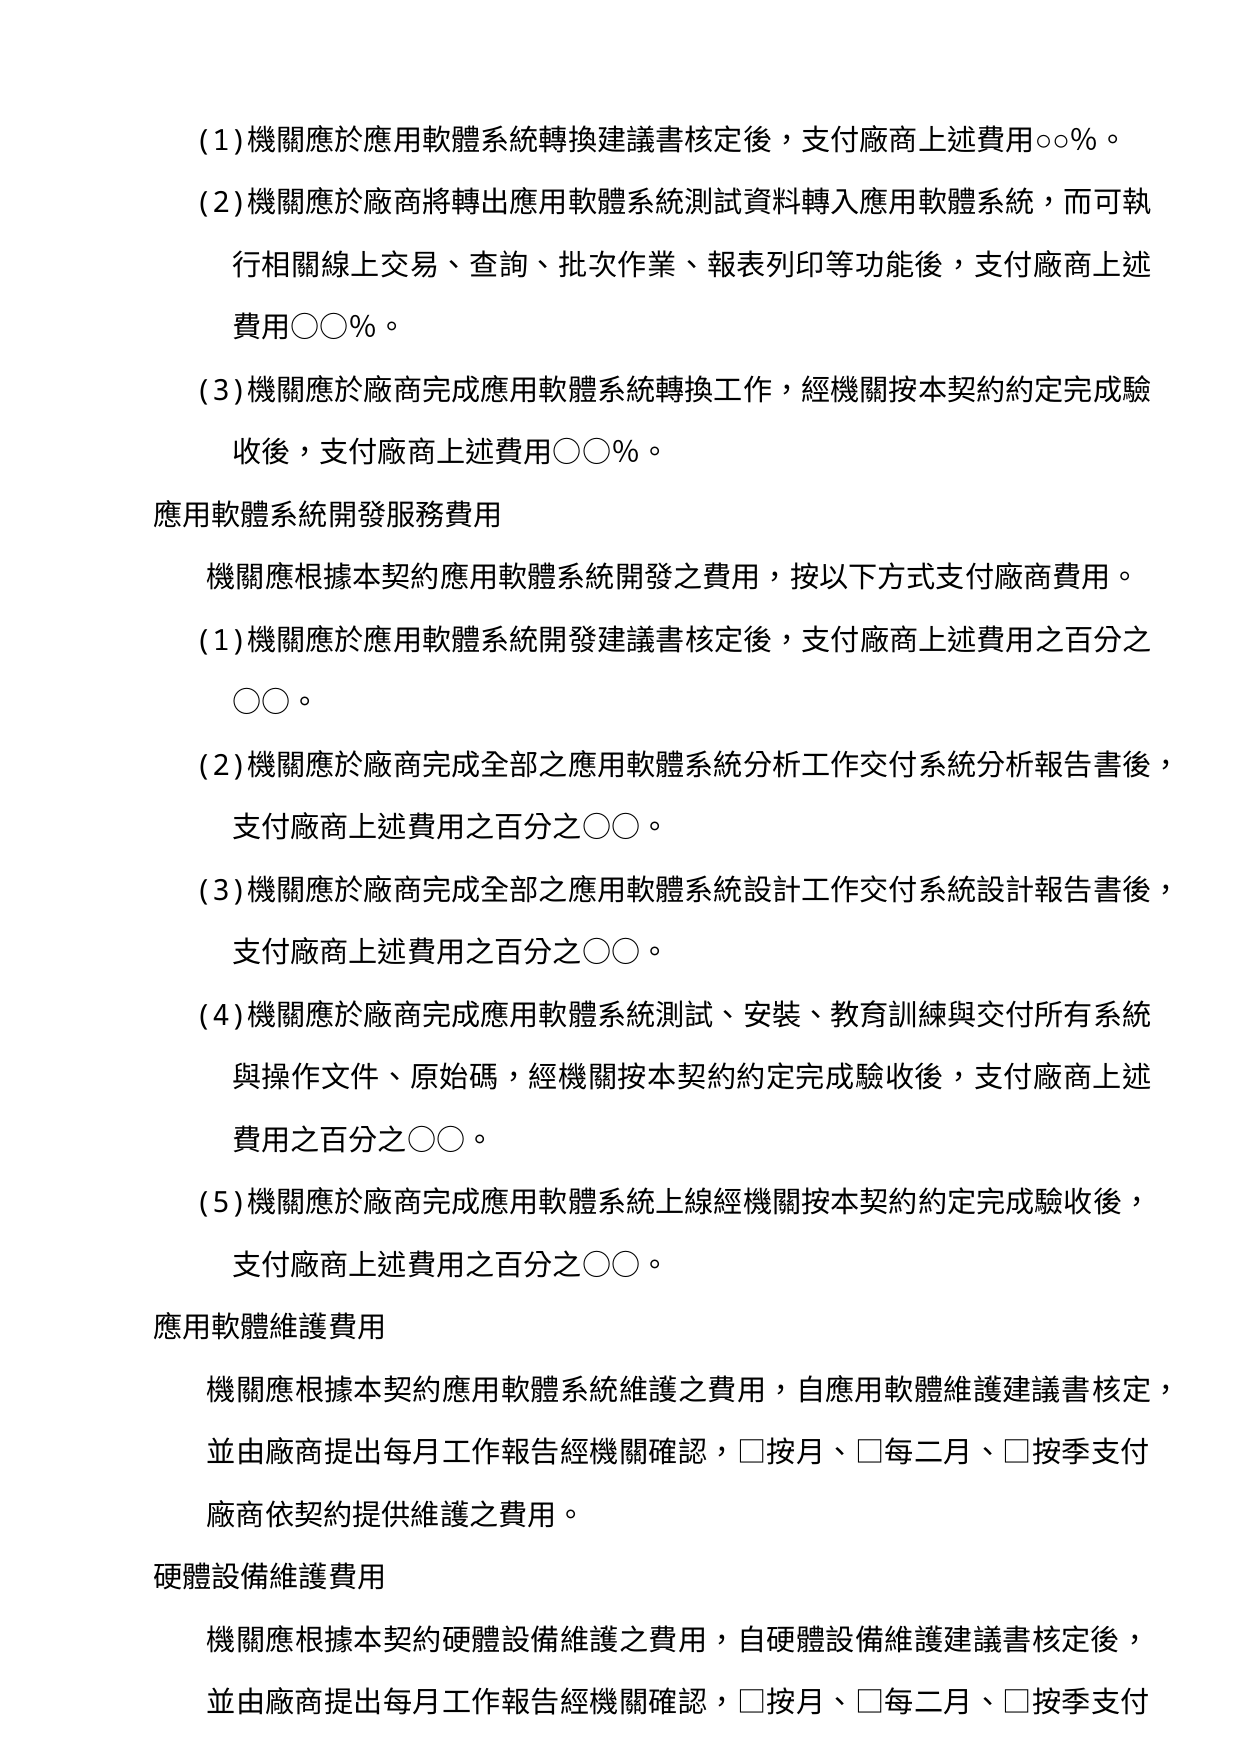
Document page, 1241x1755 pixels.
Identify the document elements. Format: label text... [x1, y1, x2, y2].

text 機關應根據本契約硬體設備維護之費用，自硬體設備維護建議書核定後，並由廠商提出每月工作報告經機關確認，□按月、□每二月、□按季支付 [206, 1596, 1152, 1721]
list 硬體設備維護費用 [153, 1533, 1152, 1596]
text (3)機關應於廠商完成應用軟體系統轉換工作，經機關按本契約約定完成驗收後，支付廠商上述費用○○％。 [194, 346, 1152, 471]
text (1)機關應於應用軟體系統轉換建議書核定後，支付廠商上述費用­○○％。 [194, 96, 1152, 158]
text 機關應根據本契約應用軟體系統維護之費用，自應用軟體維護建議書核定，並由廠商提出每月工作報告經機關確認，□按月、□每二月、□按季支付廠商依契約提供維護之費用。 [206, 1346, 1152, 1533]
text (2)機關應於廠商將轉出應用軟體系統測試資料轉入應用軟體系統，而可執行相關線上交易、查詢、批次作業、報表列印等功能後，支付廠商上述費用○○％。 [194, 158, 1152, 346]
text 機關應根據本契約應用軟體系統開發之費用，按以下方式支付廠商費用。 [206, 533, 1152, 596]
list 應用軟體系統開發服務費用 [153, 471, 1152, 533]
text (2)機關應於廠商完成全部之應用軟體系統分析工作交付系統分析報告書後，支付廠商上述費用之百分之○○。 [194, 721, 1152, 846]
text (1)機關應於應用軟體系統開發建議書核定後，支付廠商上述費用之百分之○○。 [194, 596, 1152, 721]
list 應用軟體維護費用 [153, 1283, 1152, 1346]
text (3)機關應於廠商完成全部之應用軟體系統設計工作交付系統設計報告書後，支付廠商上述費用之百分之○○。 [194, 846, 1152, 971]
text (5)機關應於廠商完成應用軟體系統上線經機關按本契約約定完成驗收後，支付廠商上述費用之百分之○○。 [194, 1158, 1152, 1283]
text (4)機關應於廠商完成應用軟體系統測試、安裝、教育訓練與交付所有系統與操作文件、原始碼，經機關按本契約約定完成驗收後，支付廠商上述費用之百分之○○。 [194, 971, 1152, 1158]
